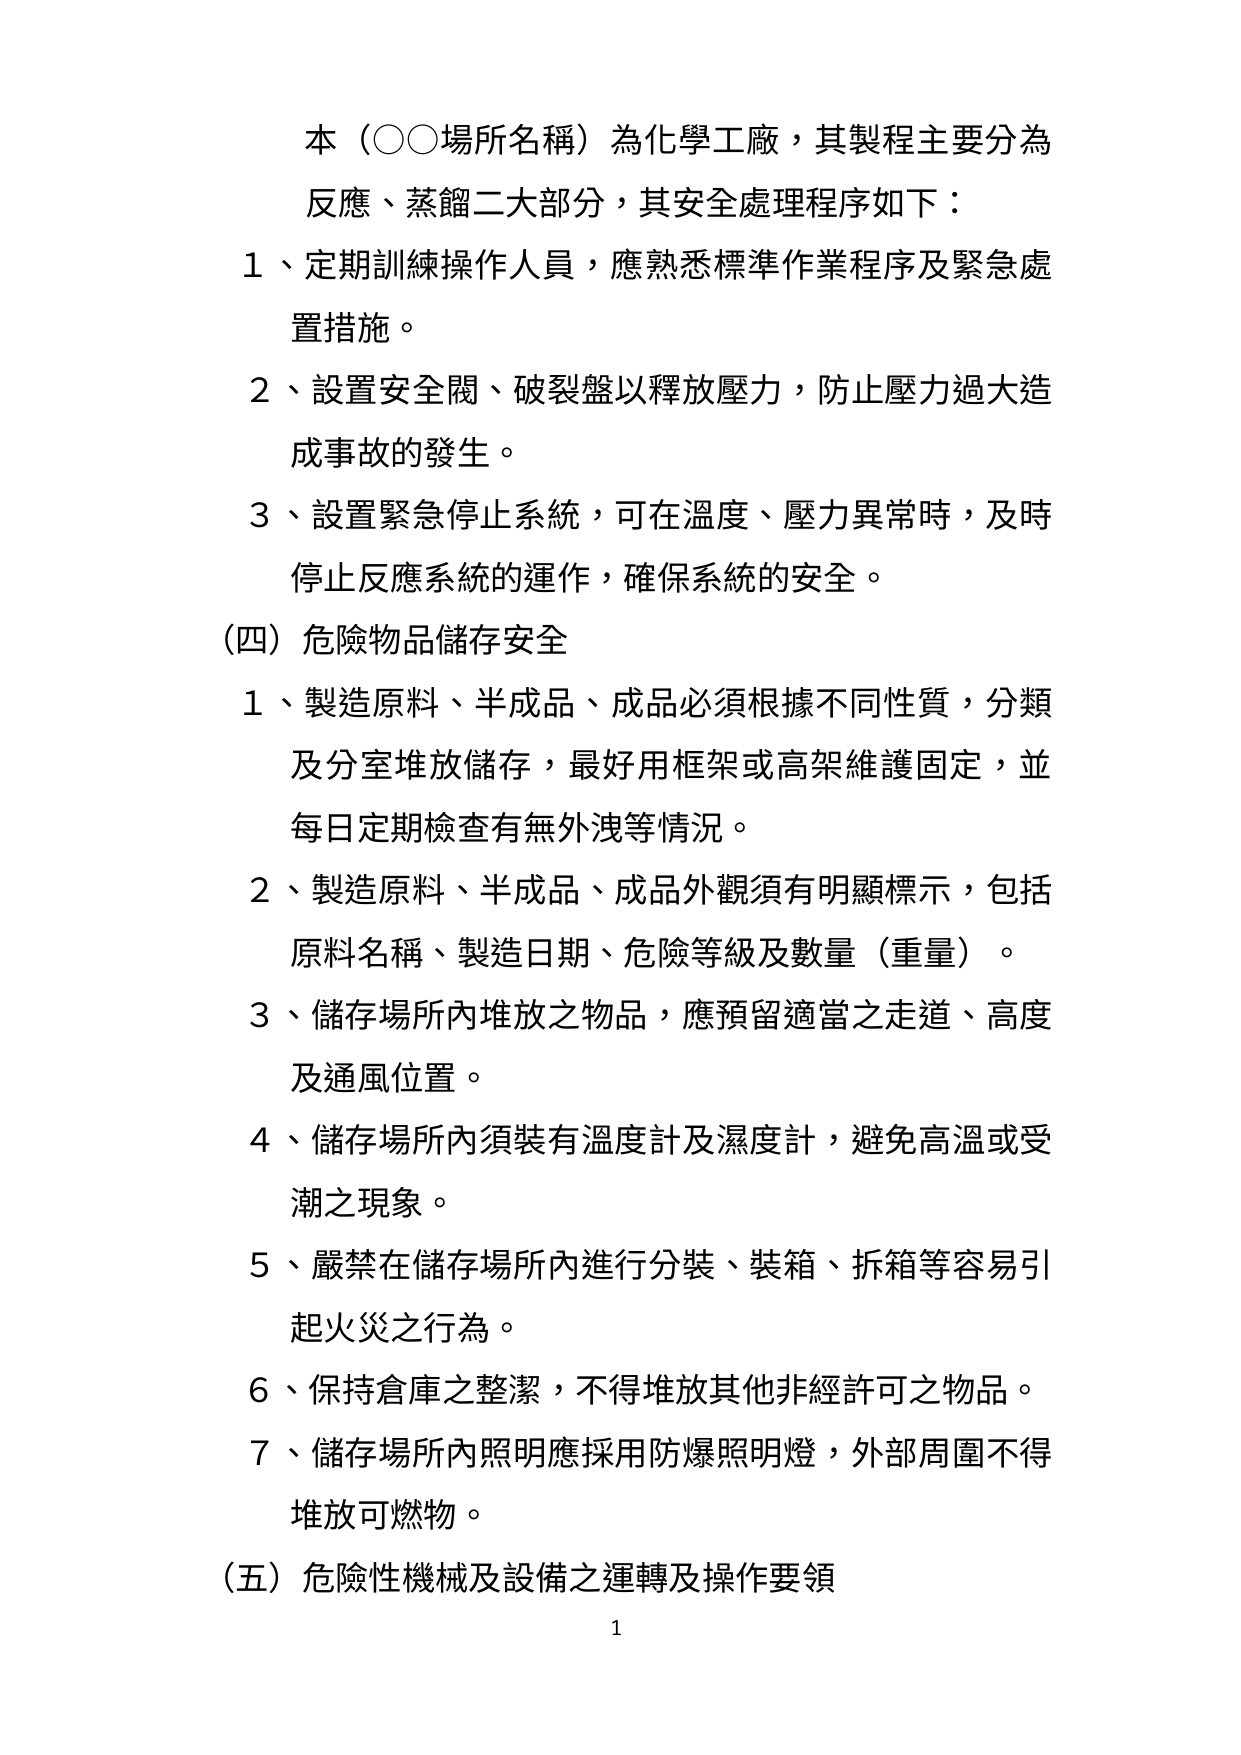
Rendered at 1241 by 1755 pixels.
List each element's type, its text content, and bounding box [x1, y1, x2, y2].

text １、定期訓練操作人員，應熟悉標準作業程序及緊急處置措施。 [202, 221, 1053, 346]
text ３、設置緊急停止系統，可在溫度、壓力異常時，及時停止反應系統的運作，確保系統的安全。 [202, 471, 1053, 596]
text ３、儲存場所內堆放之物品，應預留適當之走道、高度及通風位置。 [202, 971, 1053, 1096]
text １、製造原料、半成品、成品必須根據不同性質，分類及分室堆放儲存，最好用框架或高架維護固定，並每日定期檢查有無外洩等情況。 [202, 659, 1053, 846]
text 本（○○場所名稱）為化學工廠，其製程主要分為反應、蒸餾二大部分，其安全處理程序如下： [202, 96, 1053, 221]
text （五）危險性機械及設備之運轉及操作要領 [202, 1534, 1053, 1596]
text ７、儲存場所內照明應採用防爆照明燈，外部周圍不得堆放可燃物。 [202, 1409, 1053, 1534]
text ２、製造原料、半成品、成品外觀須有明顯標示，包括原料名稱、製造日期、危險等級及數量（重量）。 [202, 846, 1053, 971]
text ６、保持倉庫之整潔，不得堆放其他非經許可之物品。 [202, 1346, 1053, 1409]
text ４、儲存場所內須裝有溫度計及濕度計，避免高溫或受潮之現象。 [202, 1096, 1053, 1221]
text ２、設置安全閥、破裂盤以釋放壓力，防止壓力過大造成事故的發生。 [202, 346, 1053, 471]
text ５、嚴禁在儲存場所內進行分裝、裝箱、拆箱等容易引起火災之行為。 [202, 1221, 1053, 1346]
text （四）危險物品儲存安全 [202, 596, 1053, 659]
